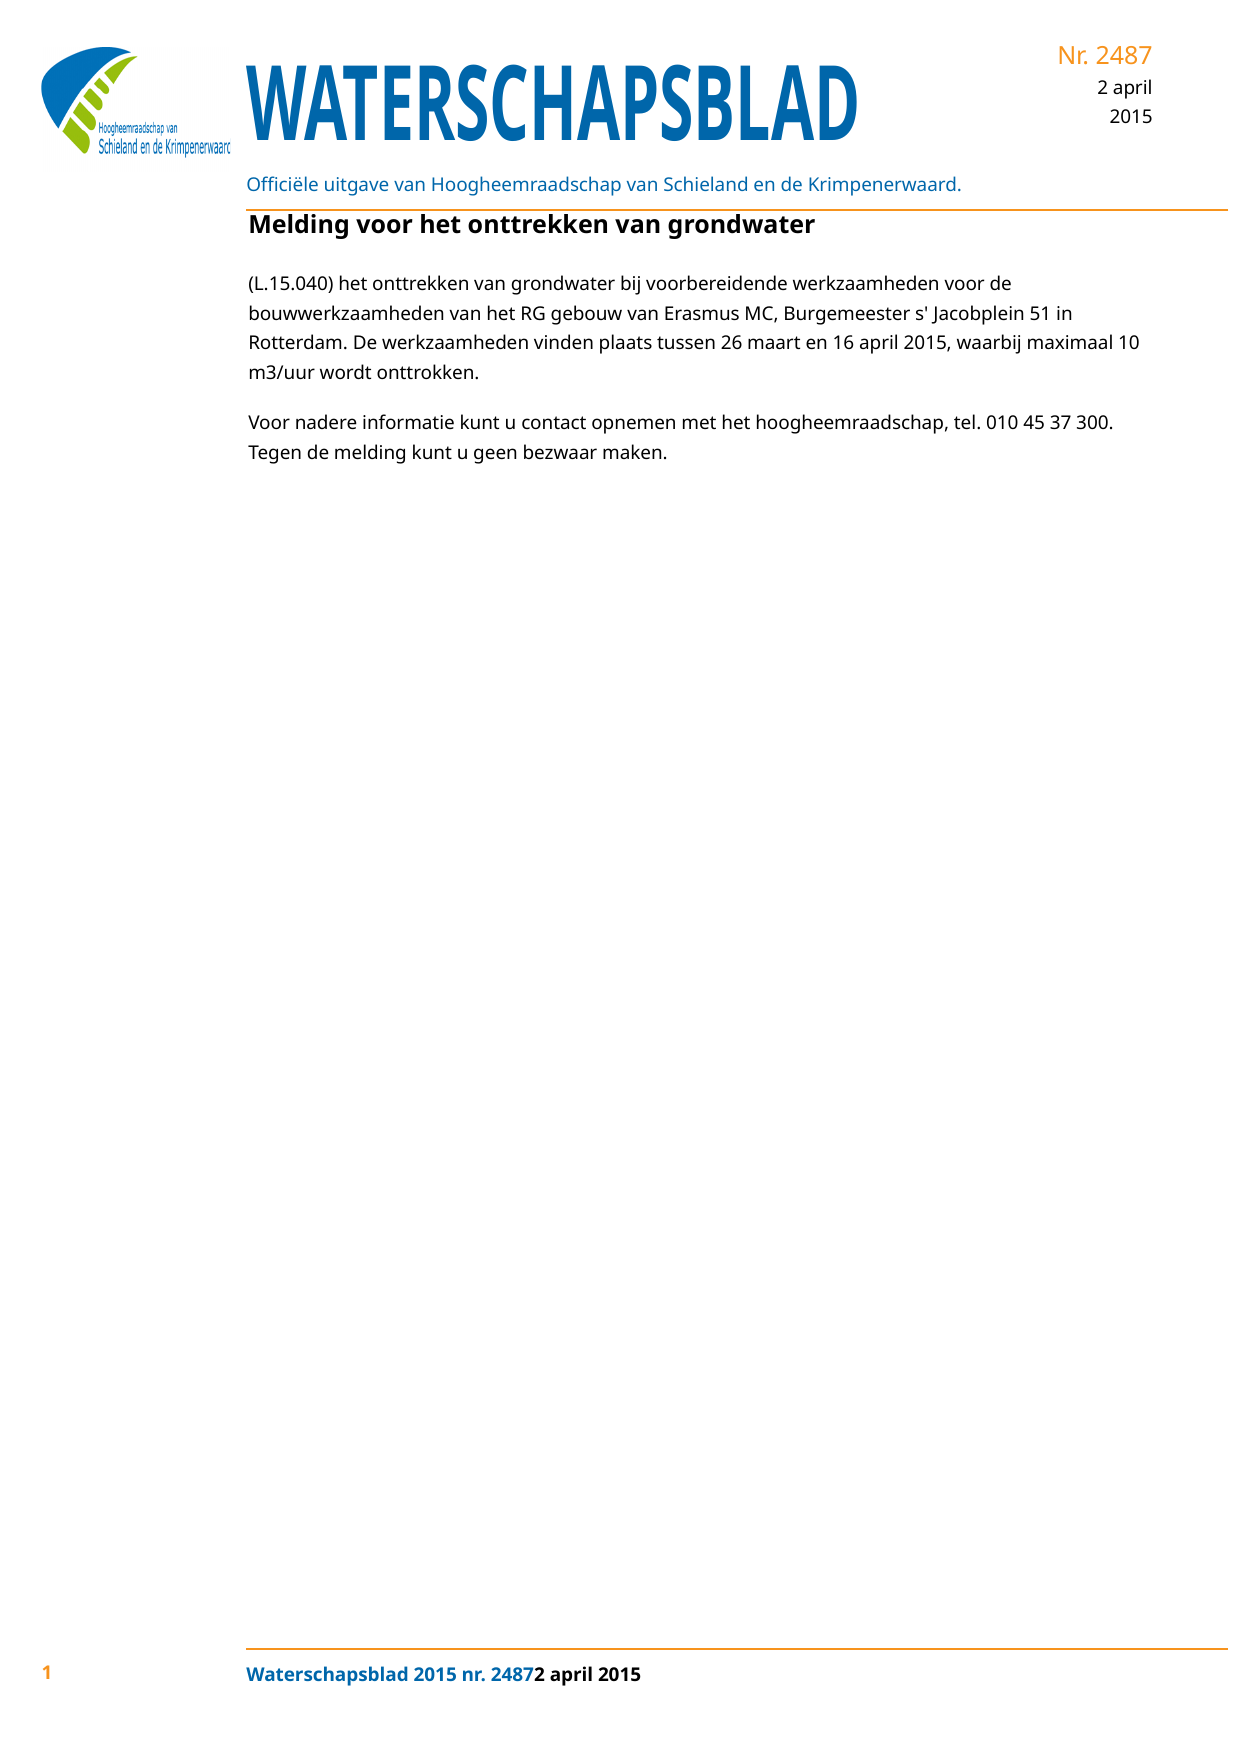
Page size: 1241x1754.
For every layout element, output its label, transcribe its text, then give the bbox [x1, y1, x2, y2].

text (L.15.040) het onttrekken van grondwater bij voorbereidende werkzaamheden voor de bouwwerkzaamheden van het RG gebouw van Erasmus MC, Burgemeester s' Jacobplein 51 in Rotterdam. De werkzaamheden vinden plaats tussen 26 maart en 16 april 2015, waarbij maximaal 10 m3/uur wordt onttrokken. [248, 270, 1152, 385]
text Melding voor het onttrekken van grondwater [248, 211, 1152, 241]
text Voor nadere informatie kunt u contact opnemen met het hoogheemraadschap, tel. 010 45 37 300. Tegen de melding kunt u geen bezwaar maken. [248, 409, 1152, 465]
picture [41, 47, 231, 172]
